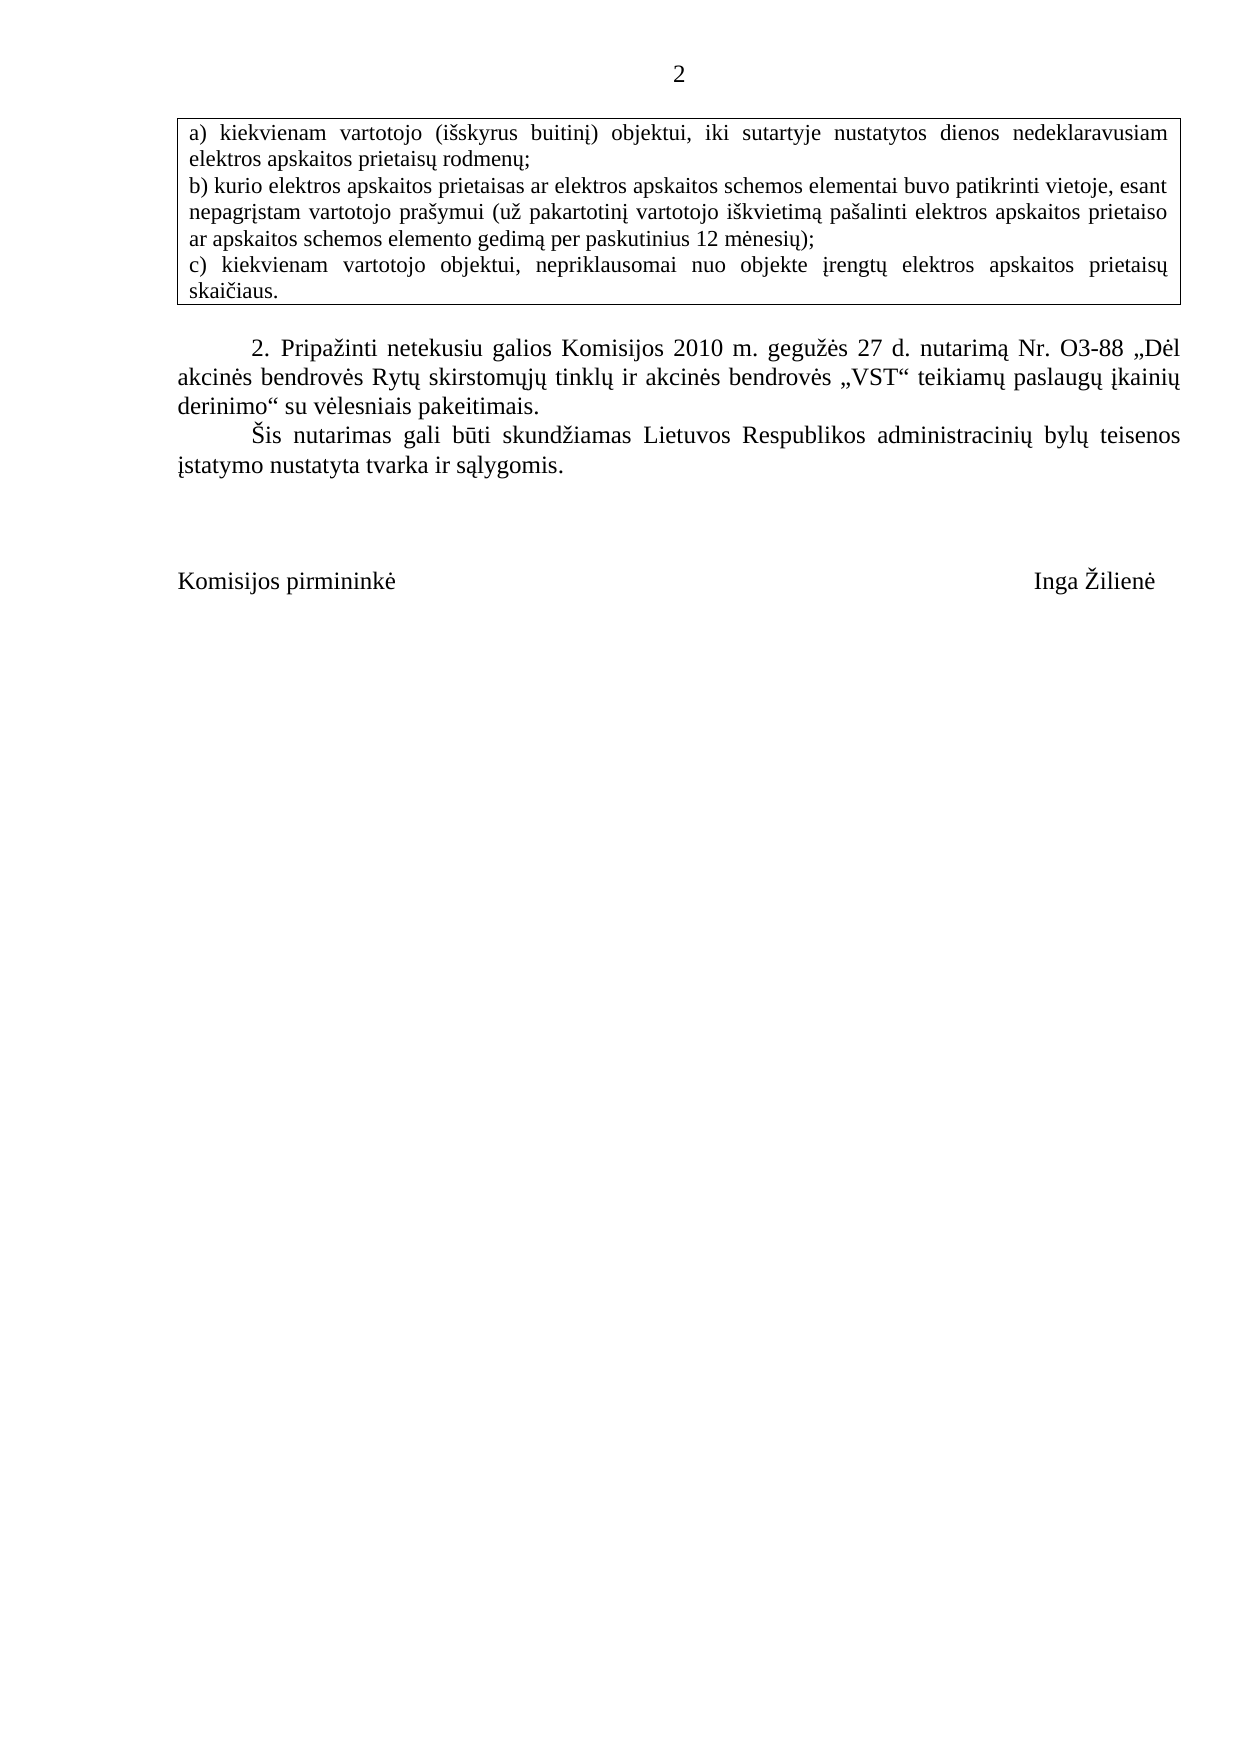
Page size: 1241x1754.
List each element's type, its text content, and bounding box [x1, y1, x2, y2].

text Šis nutarimas gali būti skundžiamas Lietuvos Respublikos administracinių bylų teisenos įstatymo nustatyta tvarka ir sąlygomis. [177, 420, 1181, 478]
table_cell a) kiekvienam vartotojo (išskyrus buitinį) objektui, iki sutartyje nustatytos dienos nedeklaravusiam elektros apskaitos prietaisų rodmenų; b) kurio elektros apskaitos prietaisas ar elektros apskaitos schemos elementai buvo patikrinti vietoje, esant nepagrįstam vartotojo prašymui (už pakartotinį vartotojo iškvietimą pašalinti elektros apskaitos prietaiso ar apskaitos schemos elemento gedimą per paskutinius 12 mėnesių); c) kiekvienam vartotojo objektui, nepriklausomai nuo objekte įrengtų elektros apskaitos prietaisų skaičiaus. [178, 119, 1180, 304]
text Komisijos pirmininkė Inga Žilienė [177, 566, 1181, 595]
text 2. Pripažinti netekusiu galios Komisijos 2010 m. gegužės 27 d. nutarimą Nr. O3-88 „Dėl akcinės bendrovės Rytų skirstomųjų tinklų ir akcinės bendrovės „VST“ teikiamų paslaugų įkainių derinimo“ su vėlesniais pakeitimais. [177, 333, 1181, 420]
